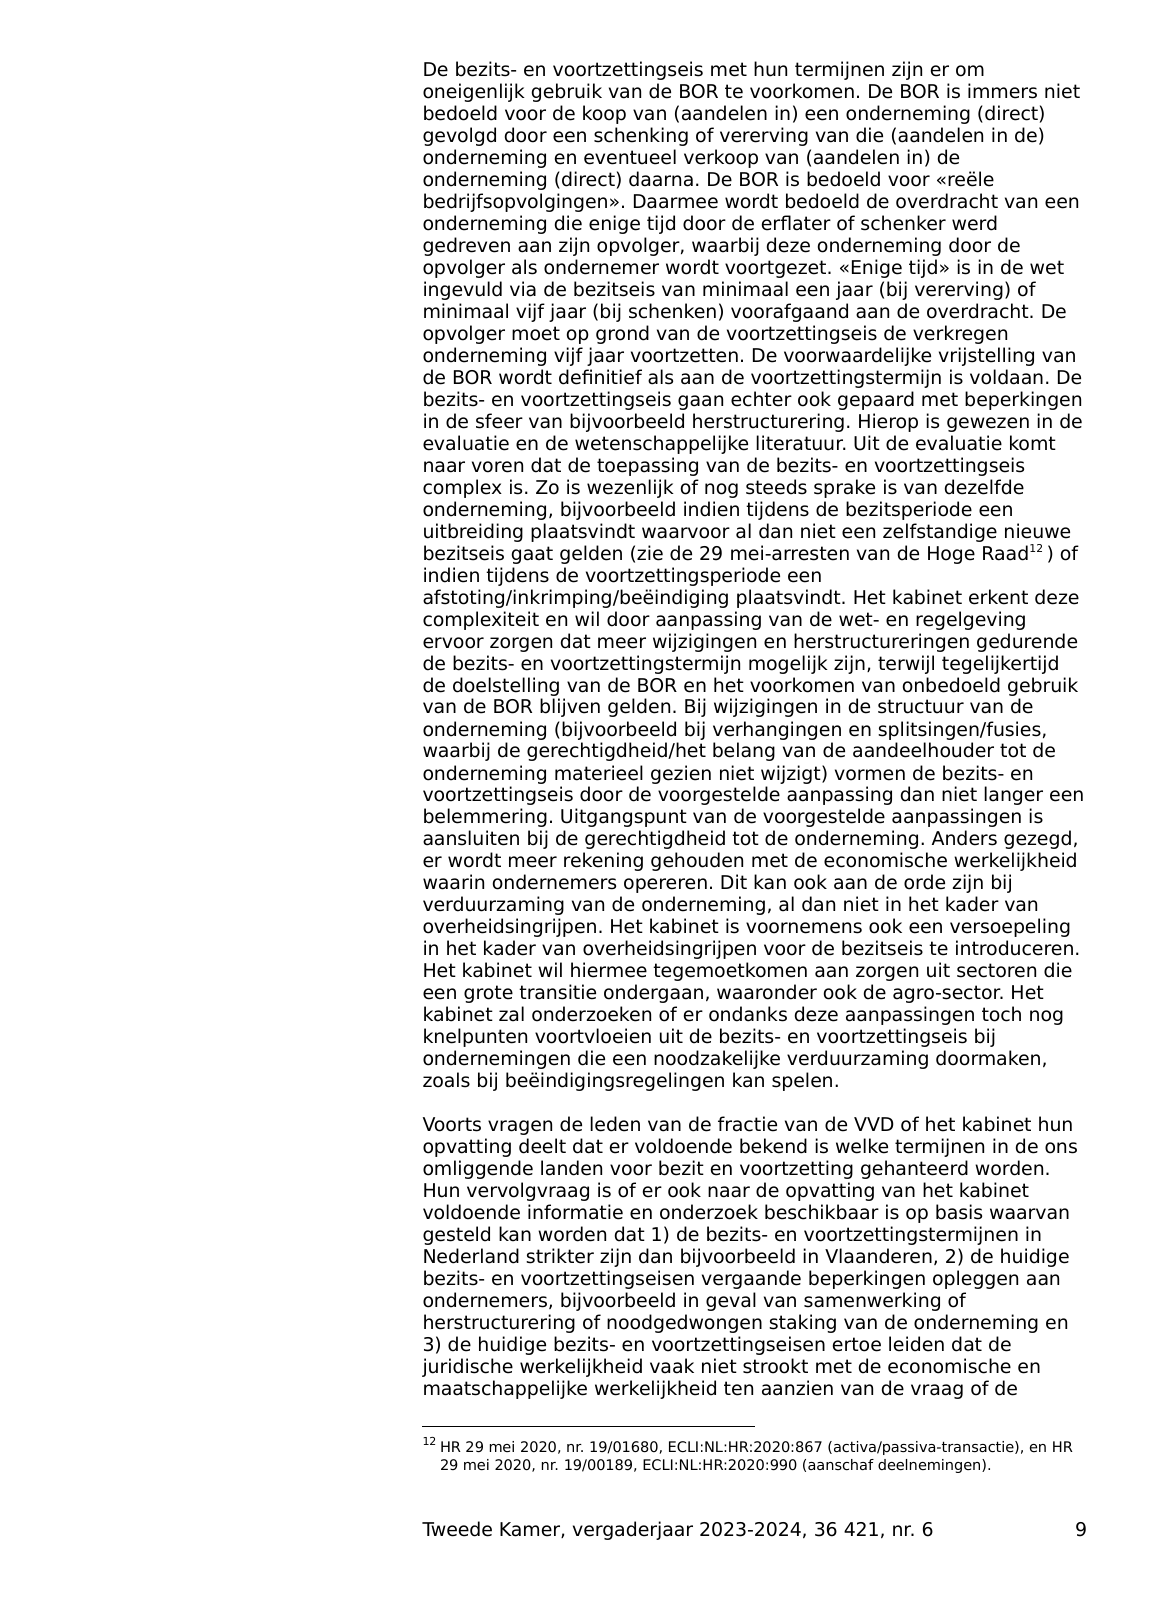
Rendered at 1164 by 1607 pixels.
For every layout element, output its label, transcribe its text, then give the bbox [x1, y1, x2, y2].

text HR 29 mei 2020, nr. 19/01680, ECLI:NL:HR:2020:867 (activa/passiva-transactie), en HR 29 mei 2020, nr. 19/00189, ECLI:NL:HR:2020:990 (aanschaf deelnemingen). [422, 1435, 1087, 1474]
text Voorts vragen de leden van de fractie van de VVD of het kabinet hun opvatting deelt dat er voldoende bekend is welke termijnen in de ons omliggende landen voor bezit en voortzetting gehanteerd worden. Hun vervolgvraag is of er ook naar de opvatting van het kabinet voldoende informatie en onderzoek beschikbaar is op basis waarvan gesteld kan worden dat 1) de bezits- en voortzettingstermijnen in Nederland strikter zijn dan bijvoorbeeld in Vlaanderen, 2) de huidige bezits- en voortzettingseisen vergaande beperkingen opleggen aan ondernemers, bijvoorbeeld in geval van samenwerking of herstructurering of noodgedwongen staking van de onderneming en 3) de huidige bezits- en voortzettingseisen ertoe leiden dat de juridische werkelijkheid vaak niet strookt met de economische en maatschappelijke werkelijkheid ten aanzien van de vraag of de [422, 1114, 1087, 1400]
text De bezits- en voortzettingseis met hun termijnen zijn er om oneigenlijk gebruik van de BOR te voorkomen. De BOR is immers niet bedoeld voor de koop van (aandelen in) een onderneming (direct) gevolgd door een schenking of vererving van die (aandelen in de) onderneming en eventueel verkoop van (aandelen in) de onderneming (direct) daarna. De BOR is bedoeld voor «reële bedrijfsopvolgingen». Daarmee wordt bedoeld de overdracht van een onderneming die enige tijd door de erflater of schenker werd gedreven aan zijn opvolger, waarbij deze onderneming door de opvolger als ondernemer wordt voortgezet. «Enige tijd» is in de wet ingevuld via de bezitseis van minimaal een jaar (bij vererving) of minimaal vijf jaar (bij schenken) voorafgaand aan de overdracht. De opvolger moet op grond van de voortzettingseis de verkregen onderneming vijf jaar voortzetten. De voorwaardelijke vrijstelling van de BOR wordt definitief als aan de voortzettingstermijn is voldaan. De bezits- en voortzettingseis gaan echter ook gepaard met beperkingen in de sfeer van bijvoorbeeld herstructurering. Hierop is gewezen in de evaluatie en de wetenschappelijke literatuur. Uit de evaluatie komt naar voren dat de toepassing van de bezits- en voortzettingseis complex is. Zo is wezenlijk of nog steeds sprake is van dezelfde onderneming, bijvoorbeeld indien tijdens de bezitsperiode een uitbreiding plaatsvindt waarvoor al dan niet een zelfstandige nieuwe bezitseis gaat gelden (zie de 29 mei-arresten van de Hoge Raad) of indien tijdens de voortzettingsperiode een afstoting/inkrimping/beëindiging plaatsvindt. Het kabinet erkent deze complexiteit en wil door aanpassing van de wet- en regelgeving ervoor zorgen dat meer wijzigingen en herstructureringen gedurende de bezits- en voortzettingstermijn mogelijk zijn, terwijl tegelijkertijd de doelstelling van de BOR en het voorkomen van onbedoeld gebruik van de BOR blijven gelden. Bij wijzigingen in de structuur van de onderneming (bijvoorbeeld bij verhangingen en splitsingen/fusies, waarbij de gerechtigdheid/het belang van de aandeelhouder tot de onderneming materieel gezien niet wijzigt) vormen de bezits- en voortzettingseis door de voorgestelde aanpassing dan niet langer een belemmering. Uitgangspunt van de voorgestelde aanpassingen is aansluiten bij de gerechtigdheid tot de onderneming. Anders gezegd, er wordt meer rekening gehouden met de economische werkelijkheid waarin ondernemers opereren. Dit kan ook aan de orde zijn bij verduurzaming van de onderneming, al dan niet in het kader van overheidsingrijpen. Het kabinet is voornemens ook een versoepeling in het kader van overheidsingrijpen voor de bezitseis te introduceren. Het kabinet wil hiermee tegemoetkomen aan zorgen uit sectoren die een grote transitie ondergaan, waaronder ook de agro-sector. Het kabinet zal onderzoeken of er ondanks deze aanpassingen toch nog knelpunten voortvloeien uit de bezits- en voortzettingseis bij ondernemingen die een noodzakelijke verduurzaming doormaken, zoals bij beëindigingsregelingen kan spelen. [422, 59, 1087, 1092]
